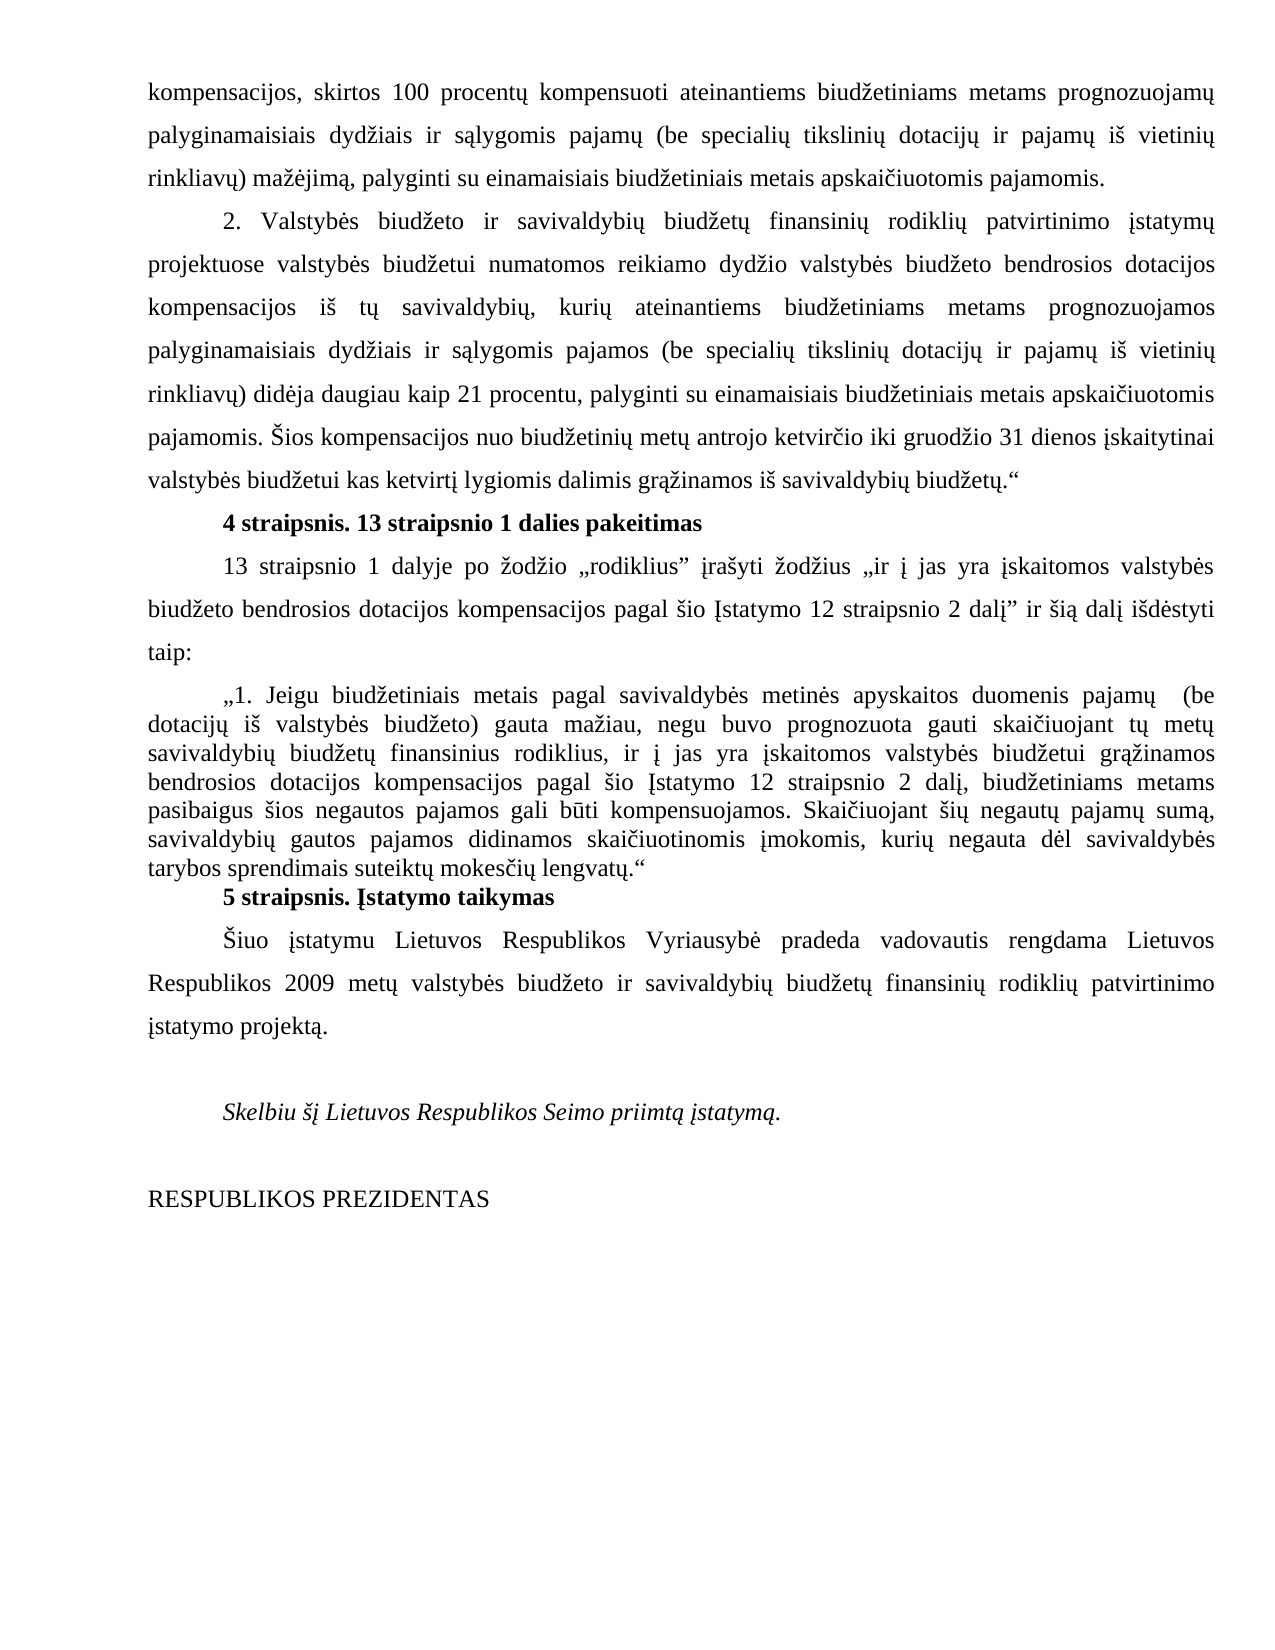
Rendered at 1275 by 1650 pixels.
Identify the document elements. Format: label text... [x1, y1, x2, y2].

text Šiuo įstatymu Lietuvos Respublikos Vyriausybė pradeda vadovautis rengdama Lietuvos Respublikos 2009 metų valstybės biudžeto ir savivaldybių biudžetų finansinių rodiklių patvirtinimo įstatymo projektą. [148, 925, 1216, 1040]
text „1. Jeigu biudžetiniais metais pagal savivaldybės metinės apyskaitos duomenis pajamų (be dotacijų iš valstybės biudžeto) gauta mažiau, negu buvo prognozuota gauti skaičiuojant tų metų savivaldybių biudžetų finansinius rodiklius, ir į jas yra įskaitomos valstybės biudžetui grąžinamos bendrosios dotacijos kompensacijos pagal šio Įstatymo 12 straipsnio 2 dalį, biudžetiniams metams pasibaigus šios negautos pajamos gali būti kompensuojamos. Skaičiuojant šių negautų pajamų sumą, savivaldybių gautos pajamos didinamos skaičiuotinomis įmokomis, kurių negauta dėl savivaldybės tarybos sprendimais suteiktų mokesčių lengvatų.“ [148, 681, 1216, 882]
text 5 straipsnis. Įstatymo taikymas [148, 882, 1216, 911]
text Skelbiu šį Lietuvos Respublikos Seimo priimtą įstatymą. [148, 1097, 1216, 1126]
text 13 straipsnio 1 dalyje po žodžio „rodiklius” įrašyti žodžius „ir į jas yra įskaitomos valstybės biudžeto bendrosios dotacijos kompensacijos pagal šio Įstatymo 12 straipsnio 2 dalį” ir šią dalį išdėstyti taip: [148, 551, 1216, 666]
text kompensacijos, skirtos 100 procentų kompensuoti ateinantiems biudžetiniams metams prognozuojamų palyginamaisiais dydžiais ir sąlygomis pajamų (be specialių tikslinių dotacijų ir pajamų iš vietinių rinkliavų) mažėjimą, palyginti su einamaisiais biudžetiniais metais apskaičiuotomis pajamomis. [148, 77, 1216, 192]
text 4 straipsnis. 13 straipsnio 1 dalies pakeitimas [148, 508, 1216, 537]
text 2. Valstybės biudžeto ir savivaldybių biudžetų finansinių rodiklių patvirtinimo įstatymų projektuose valstybės biudžetui numatomos reikiamo dydžio valstybės biudžeto bendrosios dotacijos kompensacijos iš tų savivaldybių, kurių ateinantiems biudžetiniams metams prognozuojamos palyginamaisiais dydžiais ir sąlygomis pajamos (be specialių tikslinių dotacijų ir pajamų iš vietinių rinkliavų) didėja daugiau kaip 21 procentu, palyginti su einamaisiais biudžetiniais metais apskaičiuotomis pajamomis. Šios kompensacijos nuo biudžetinių metų antrojo ketvirčio iki gruodžio 31 dienos įskaitytinai valstybės biudžetui kas ketvirtį lygiomis dalimis grąžinamos iš savivaldybių biudžetų.“ [148, 206, 1216, 494]
text RESPUBLIKOS PREZIDENTAS [148, 1184, 1216, 1212]
